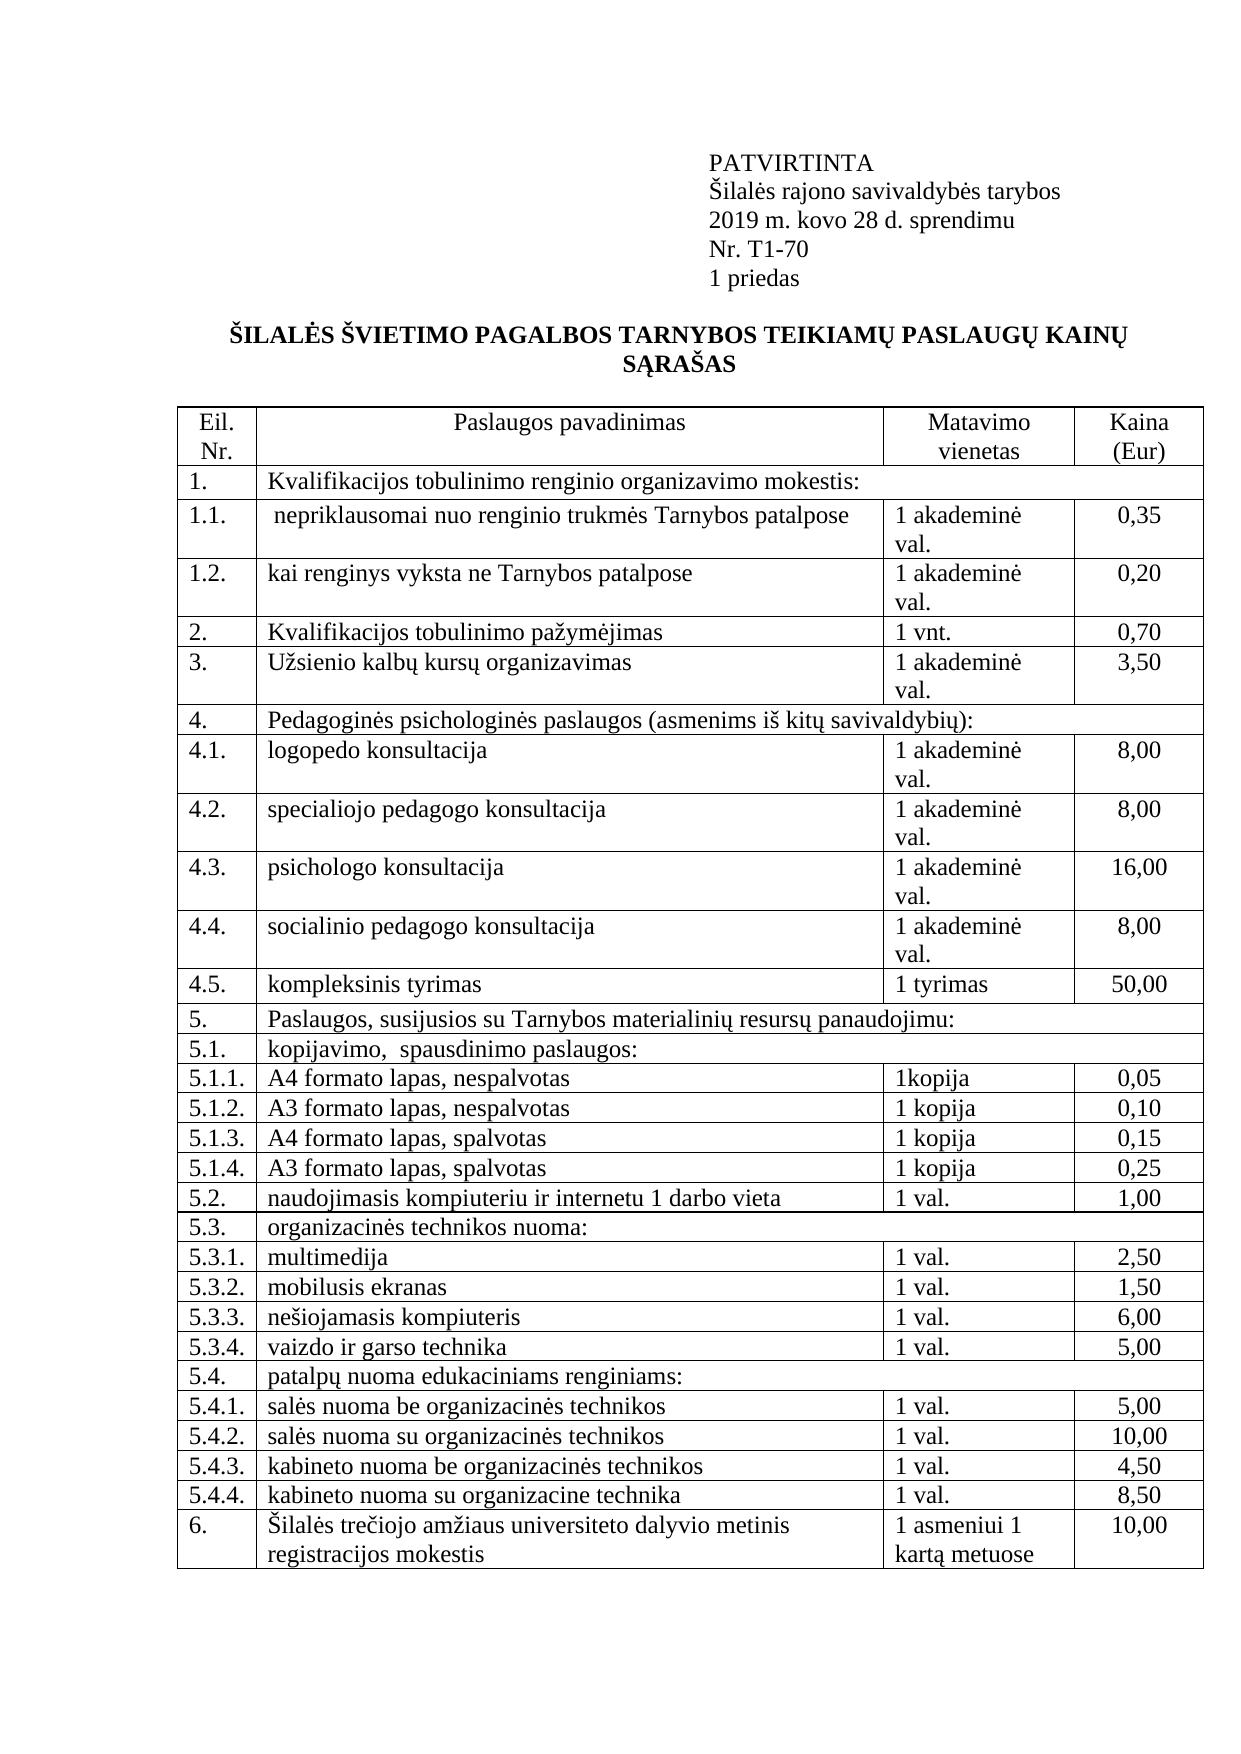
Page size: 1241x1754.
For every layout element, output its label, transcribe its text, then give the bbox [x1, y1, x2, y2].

table_cell patalpų nuoma edukaciniams renginiams: [257, 1361, 1203, 1390]
table_cell 1 kopija [884, 1123, 1074, 1152]
table_cell A4 formato lapas, nespalvotas [257, 1064, 883, 1092]
table_cell 0,70 [1075, 617, 1203, 646]
table_cell 0,25 [1075, 1153, 1203, 1182]
table_cell 1 val. [884, 1451, 1074, 1479]
table_cell 10,00 [1075, 1510, 1203, 1568]
table_cell nešiojamasis kompiuteris [257, 1302, 883, 1331]
table_cell Užsienio kalbų kursų organizavimas [257, 647, 883, 704]
table_cell A3 formato lapas, nespalvotas [257, 1093, 883, 1122]
table_cell 5.1.2. [178, 1093, 256, 1122]
table_header Matavimo vienetas [884, 408, 1074, 465]
table_cell 2. [178, 617, 256, 646]
table_cell 4. [178, 705, 256, 734]
table_cell 5.3.1. [178, 1242, 256, 1271]
table_cell 5.3.4. [178, 1332, 256, 1360]
table_cell socialinio pedagogo konsultacija [257, 911, 883, 968]
table_header Eil. Nr. [178, 408, 256, 465]
table_cell 1 val. [884, 1272, 1074, 1301]
table_cell 5.1.4. [178, 1153, 256, 1182]
text Nr. T1-70 [177, 234, 1181, 263]
table_cell 1 akademinė val. [884, 911, 1074, 968]
table_cell 5.4.3. [178, 1451, 256, 1479]
table_cell 5.3. [178, 1213, 256, 1241]
table_cell organizacinės technikos nuoma: [257, 1213, 1203, 1241]
table_cell 6. [178, 1510, 256, 1568]
table_cell 1. [178, 466, 256, 499]
table_cell 4.2. [178, 794, 256, 851]
table_cell 4.1. [178, 735, 256, 793]
table_cell 1 akademinė val. [884, 500, 1074, 557]
table_cell 8,50 [1075, 1481, 1203, 1509]
table_cell 5,00 [1075, 1332, 1203, 1360]
text ŠILALĖS ŠVIETIMO PAGALBOS TARNYBOS TEIKIAMŲ PASLAUGŲ KAINŲ SĄRAŠAS [177, 320, 1181, 378]
table_cell Kvalifikacijos tobulinimo pažymėjimas [257, 617, 883, 646]
table_cell 10,00 [1075, 1421, 1203, 1450]
table_cell kai renginys vyksta ne Tarnybos patalpose [257, 559, 883, 616]
table_cell psichologo konsultacija [257, 852, 883, 910]
table_cell 4,50 [1075, 1451, 1203, 1479]
text 2019 m. kovo 28 d. sprendimu [177, 205, 1181, 234]
table_cell 5.4.4. [178, 1481, 256, 1509]
table_cell 0,05 [1075, 1064, 1203, 1092]
table_cell 1 val. [884, 1183, 1074, 1211]
table_cell 5.4.1. [178, 1391, 256, 1420]
table_cell 1 tyrimas [884, 969, 1074, 1003]
table_cell 1 asmeniui 1 kartą metuose [884, 1510, 1074, 1568]
text 1 priedas [177, 263, 1181, 291]
table_cell vaizdo ir garso technika [257, 1332, 883, 1360]
table_cell 3. [178, 647, 256, 704]
table_cell 1 kopija [884, 1153, 1074, 1182]
table_cell 5.4.2. [178, 1421, 256, 1450]
table_cell 5.3.3. [178, 1302, 256, 1331]
table_cell 5,00 [1075, 1391, 1203, 1420]
table_cell 1.1. [178, 500, 256, 557]
table_cell 5.1.3. [178, 1123, 256, 1152]
table_cell Kvalifikacijos tobulinimo renginio organizavimo mokestis: [257, 466, 1203, 499]
table_cell naudojimasis kompiuteriu ir internetu 1 darbo vieta [257, 1183, 883, 1211]
table_cell 8,00 [1075, 911, 1203, 968]
table_cell 0,15 [1075, 1123, 1203, 1152]
table_cell kabineto nuoma su organizacine technika [257, 1481, 883, 1509]
table_cell 1kopija [884, 1064, 1074, 1092]
table_cell Paslaugos, susijusios su Tarnybos materialinių resursų panaudojimu: [257, 1004, 1203, 1033]
table_header Kaina (Eur) [1075, 408, 1203, 465]
table_cell 0,35 [1075, 500, 1203, 557]
table_cell 1,50 [1075, 1272, 1203, 1301]
table_cell 1 akademinė val. [884, 559, 1074, 616]
table_cell kabineto nuoma be organizacinės technikos [257, 1451, 883, 1479]
table_cell 1 akademinė val. [884, 735, 1074, 793]
table_cell 0,20 [1075, 559, 1203, 616]
table_cell 1 vnt. [884, 617, 1074, 646]
table_cell 1 akademinė val. [884, 794, 1074, 851]
table_cell nepriklausomai nuo renginio trukmės Tarnybos patalpose [257, 500, 883, 557]
table_cell 1 val. [884, 1481, 1074, 1509]
table_cell Šilalės trečiojo amžiaus universiteto dalyvio metinis registracijos mokestis [257, 1510, 883, 1568]
table_cell 50,00 [1075, 969, 1203, 1003]
table_cell A3 formato lapas, spalvotas [257, 1153, 883, 1182]
table_cell kopijavimo, spausdinimo paslaugos: [257, 1034, 1203, 1062]
table_cell 4.4. [178, 911, 256, 968]
table_cell multimedija [257, 1242, 883, 1271]
table_cell salės nuoma su organizacinės technikos [257, 1421, 883, 1450]
table_cell 1 kopija [884, 1093, 1074, 1122]
table_cell 2,50 [1075, 1242, 1203, 1271]
table_cell mobilusis ekranas [257, 1272, 883, 1301]
table_cell 5.3.2. [178, 1272, 256, 1301]
table_cell 1,00 [1075, 1183, 1203, 1211]
table_cell 1 val. [884, 1391, 1074, 1420]
table_header Paslaugos pavadinimas [257, 408, 883, 465]
table_cell 1 akademinė val. [884, 647, 1074, 704]
table_cell 1 val. [884, 1242, 1074, 1271]
table_cell Pedagoginės psichologinės paslaugos (asmenims iš kitų savivaldybių): [257, 705, 1203, 734]
table_cell 16,00 [1075, 852, 1203, 910]
text PATVIRTINTA [177, 148, 1181, 176]
table_cell salės nuoma be organizacinės technikos [257, 1391, 883, 1420]
table_cell 4.3. [178, 852, 256, 910]
table_cell A4 formato lapas, spalvotas [257, 1123, 883, 1152]
table_cell 5.1.1. [178, 1064, 256, 1092]
table_cell 4.5. [178, 969, 256, 1003]
text Šilalės rajono savivaldybės tarybos [177, 176, 1181, 205]
table_cell 1 val. [884, 1332, 1074, 1360]
table_cell 0,10 [1075, 1093, 1203, 1122]
table_cell 1 val. [884, 1302, 1074, 1331]
table_cell 3,50 [1075, 647, 1203, 704]
table_cell 1 akademinė val. [884, 852, 1074, 910]
table_cell kompleksinis tyrimas [257, 969, 883, 1003]
table_cell 5.1. [178, 1034, 256, 1062]
table_cell 8,00 [1075, 794, 1203, 851]
table_cell 1 val. [884, 1421, 1074, 1450]
table_cell specialiojo pedagogo konsultacija [257, 794, 883, 851]
table_cell 8,00 [1075, 735, 1203, 793]
table_cell logopedo konsultacija [257, 735, 883, 793]
table_cell 5.2. [178, 1183, 256, 1211]
table_cell 5.4. [178, 1361, 256, 1390]
table_cell 1.2. [178, 559, 256, 616]
table_cell 6,00 [1075, 1302, 1203, 1331]
table_cell 5. [178, 1004, 256, 1033]
